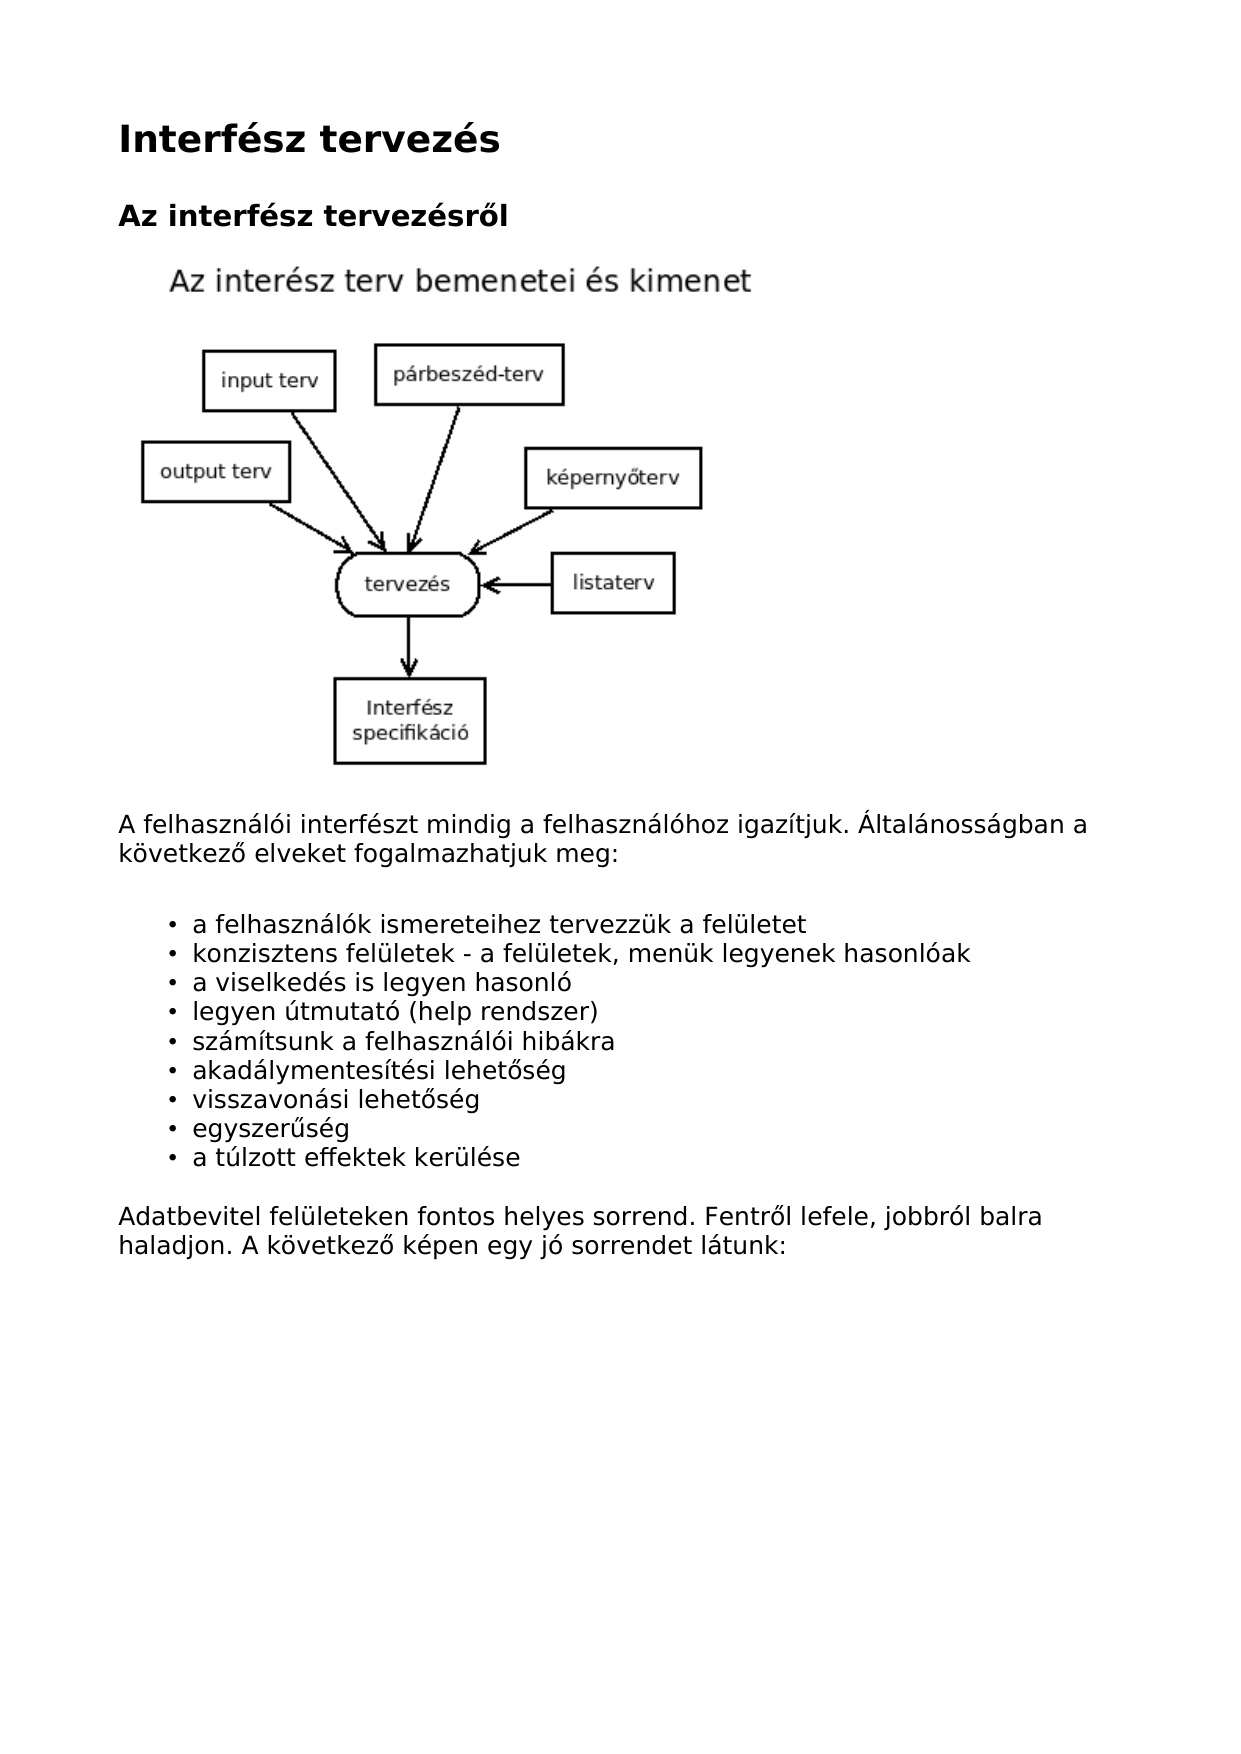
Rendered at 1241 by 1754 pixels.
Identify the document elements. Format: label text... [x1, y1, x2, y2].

list egyszerűség [177, 1114, 1122, 1143]
text A felhasználói interfészt mindig a felhasználóhoz igazítjuk. Általánosságban a következő elveket fogalmazhatjuk meg: [118, 810, 1122, 868]
text Adatbevitel felületeken fontos helyes sorrend. Fentről lefele, jobbról balra haladjon. A következő képen egy jó sorrendet látunk: [118, 1202, 1122, 1260]
list akadálymentesítési lehetőség [177, 1056, 1122, 1085]
list konzisztens felületek - a felületek, menük legyenek hasonlóak [177, 939, 1122, 968]
list legyen útmutató (help rendszer) [177, 998, 1122, 1027]
subtitle Interfész tervezés [118, 118, 1122, 162]
list a viselkedés is legyen hasonló [177, 968, 1122, 998]
list visszavonási lehetőség [177, 1085, 1122, 1114]
list számítsunk a felhasználói hibákra [177, 1027, 1122, 1056]
subtitle Az interfész tervezésről [118, 199, 1122, 233]
picture [118, 245, 773, 798]
list a túlzott effektek kerülése [177, 1143, 1122, 1173]
list a felhasználók ismereteihez tervezzük a felületet [177, 910, 1122, 939]
